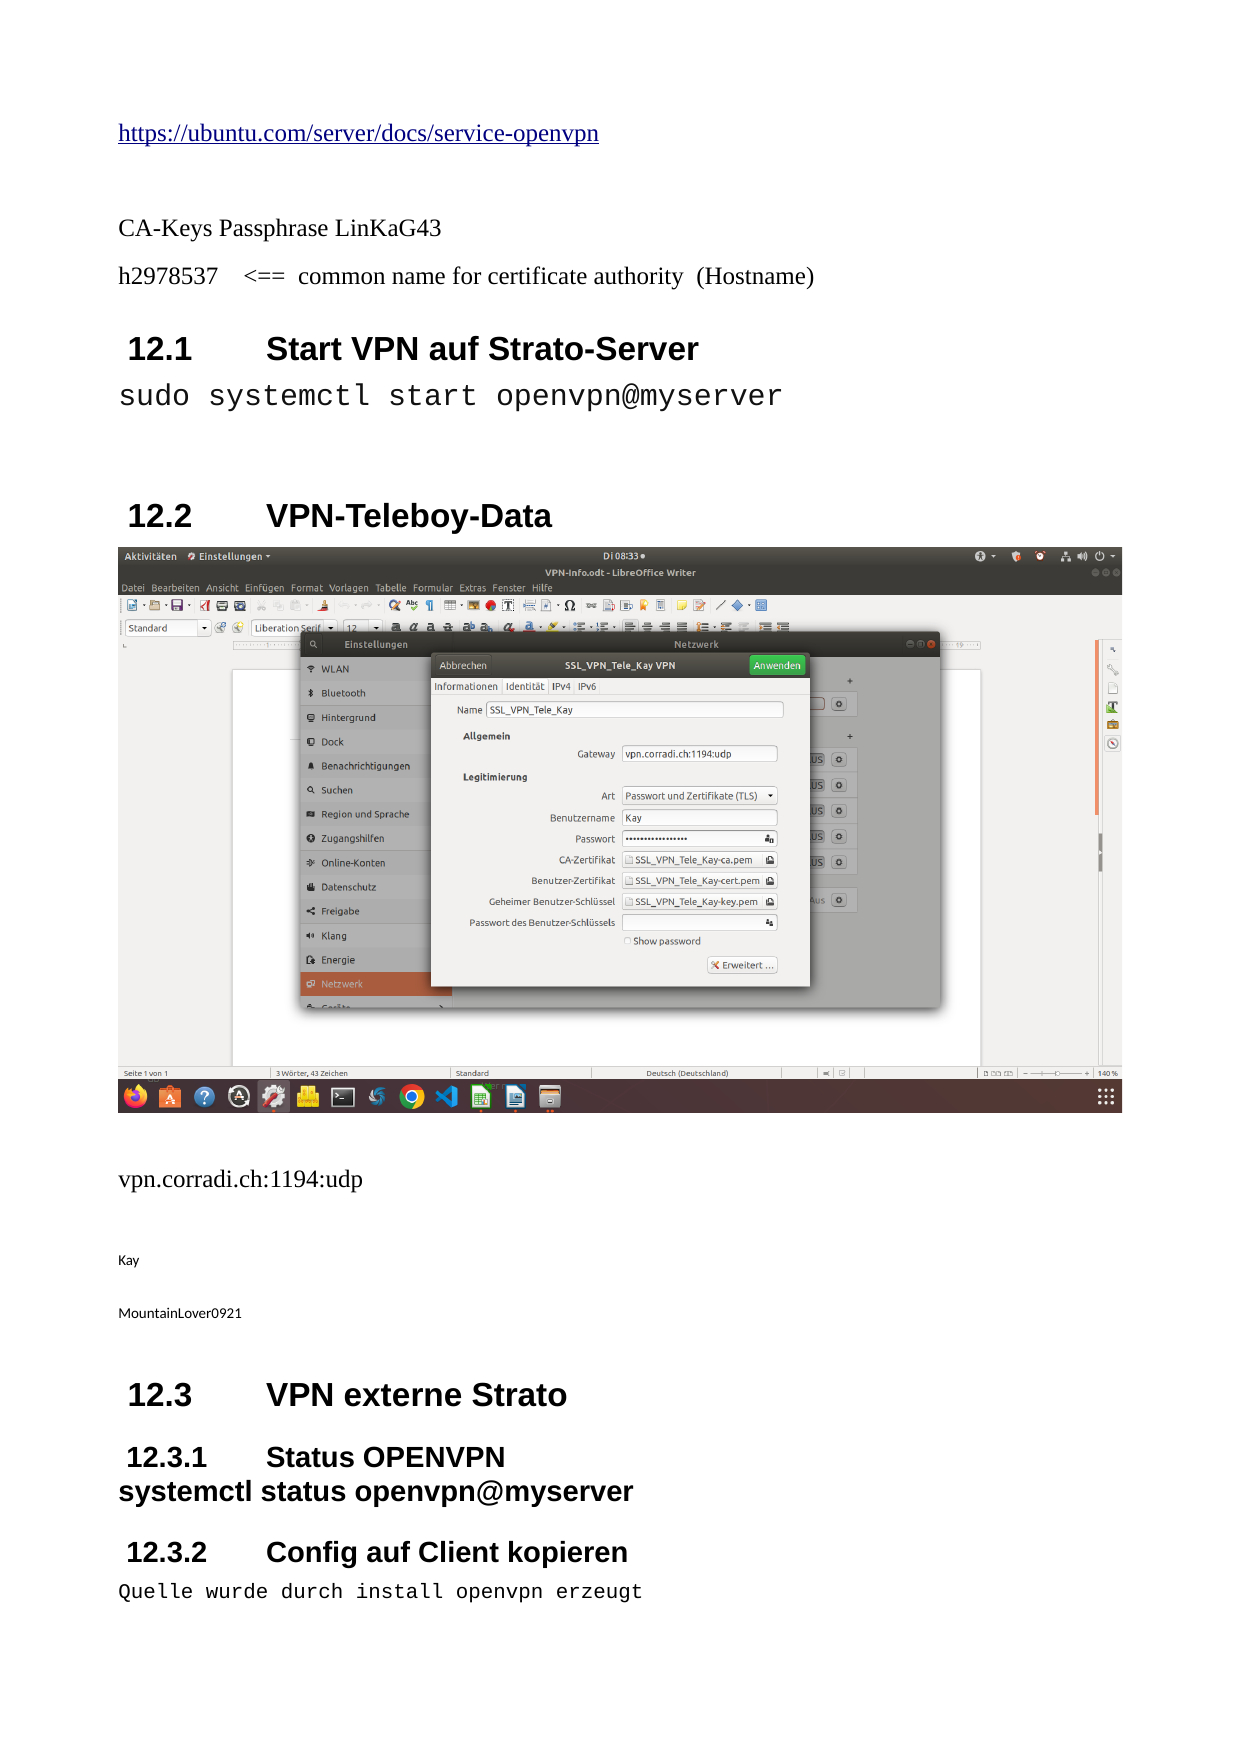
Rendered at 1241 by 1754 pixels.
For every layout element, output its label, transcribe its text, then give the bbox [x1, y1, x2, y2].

picture [118, 547, 1123, 1113]
text sudo systemctl start openvpn@myserver [118, 380, 1122, 414]
subtitle VPN externe Strato [118, 1375, 1122, 1413]
subtitle Status OPENVPN systemctl status openvpn@myserver [118, 1441, 1122, 1508]
text Quelle wurde durch install openvpn erzeugt [118, 1581, 1122, 1604]
text Kay [118, 1250, 1122, 1269]
text CA-Keys Passphrase LinKaG43 [118, 213, 1122, 242]
text vpn.corradi.ch:1194:udp [118, 1164, 1122, 1193]
subtitle Config auf Client kopieren [118, 1535, 1122, 1568]
subtitle VPN-Teleboy-Data [118, 497, 1122, 535]
text https://ubuntu.com/server/docs/service-openvpn [118, 118, 1122, 147]
text MountainLover0921 [118, 1304, 1122, 1323]
subtitle Start VPN auf Strato-Server [118, 329, 1122, 368]
text h2978537 <== common name for certificate authority (Hostname) [118, 261, 1122, 290]
